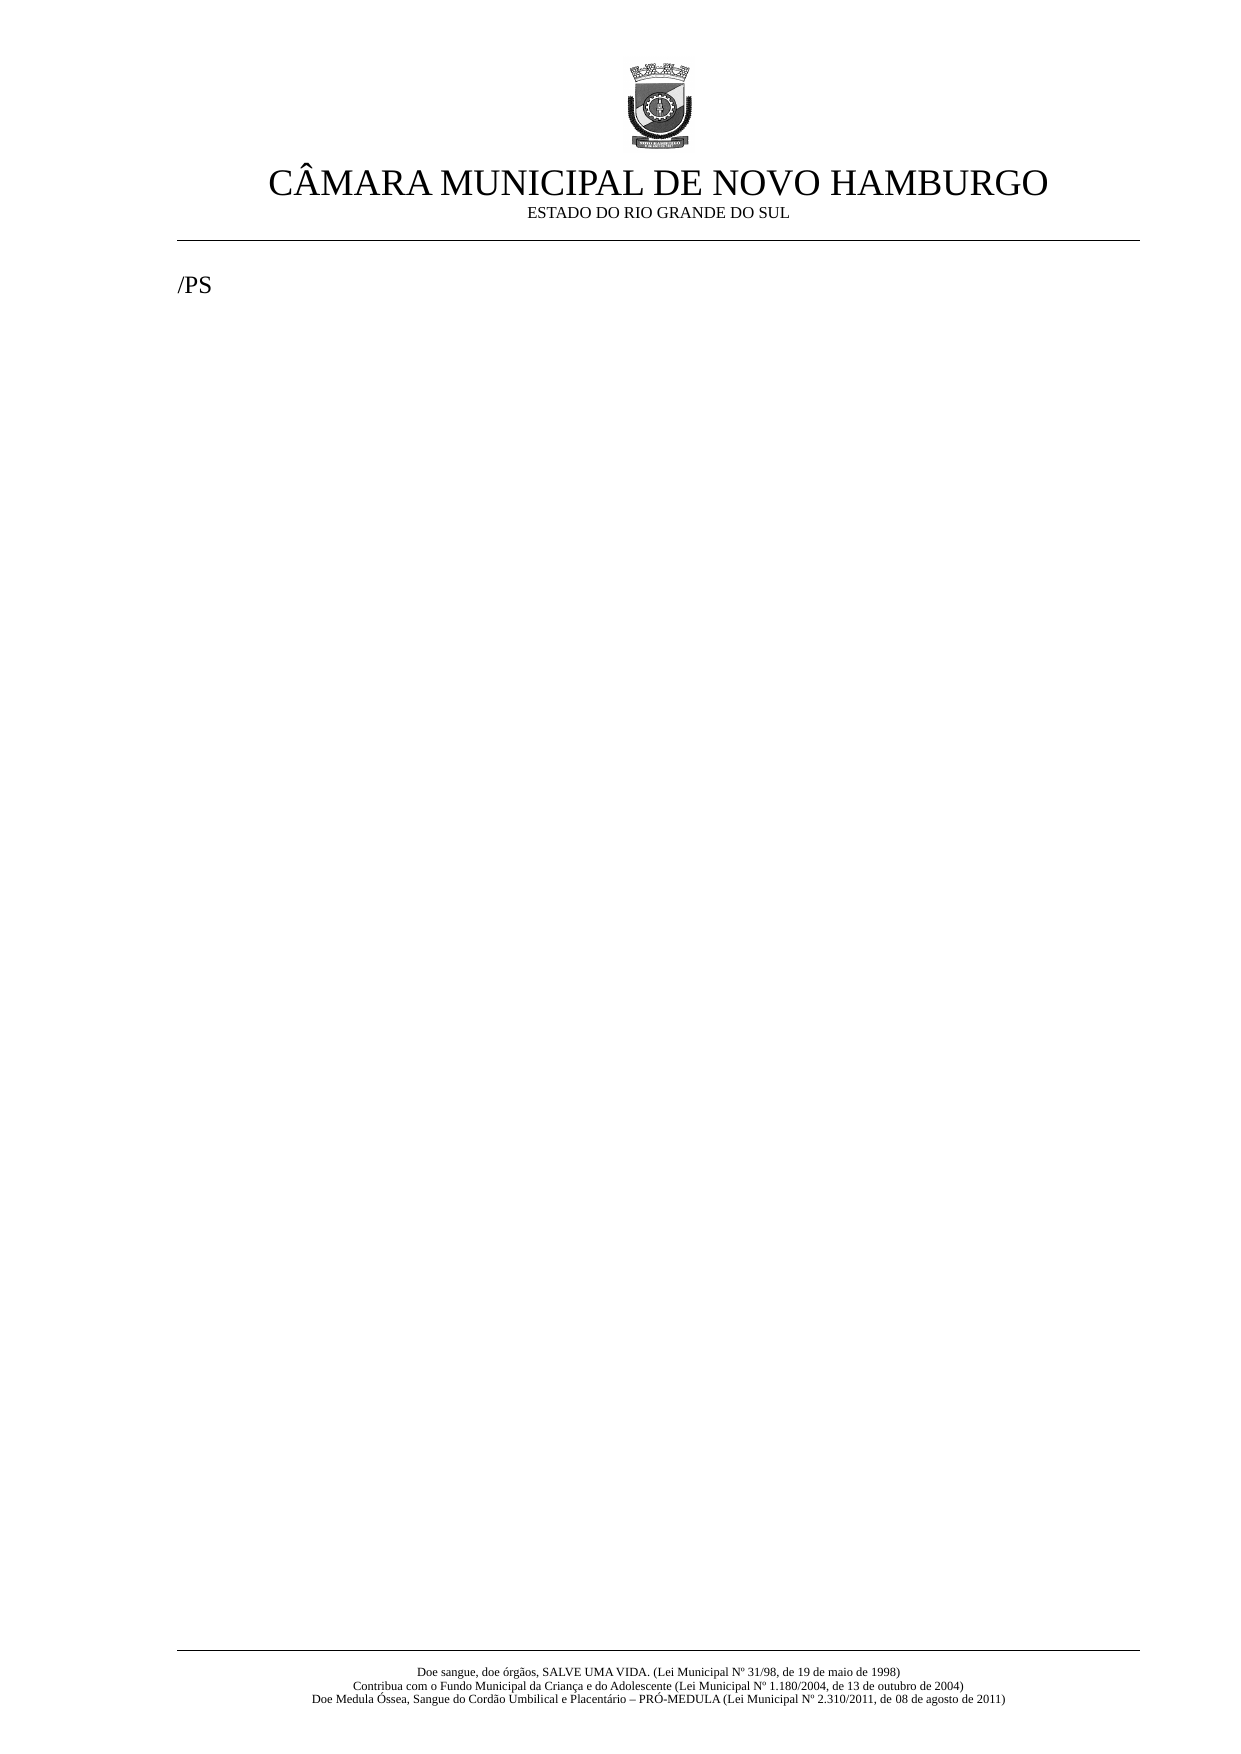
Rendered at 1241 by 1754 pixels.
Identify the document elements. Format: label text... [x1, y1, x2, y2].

text /PS [177, 271, 1140, 299]
